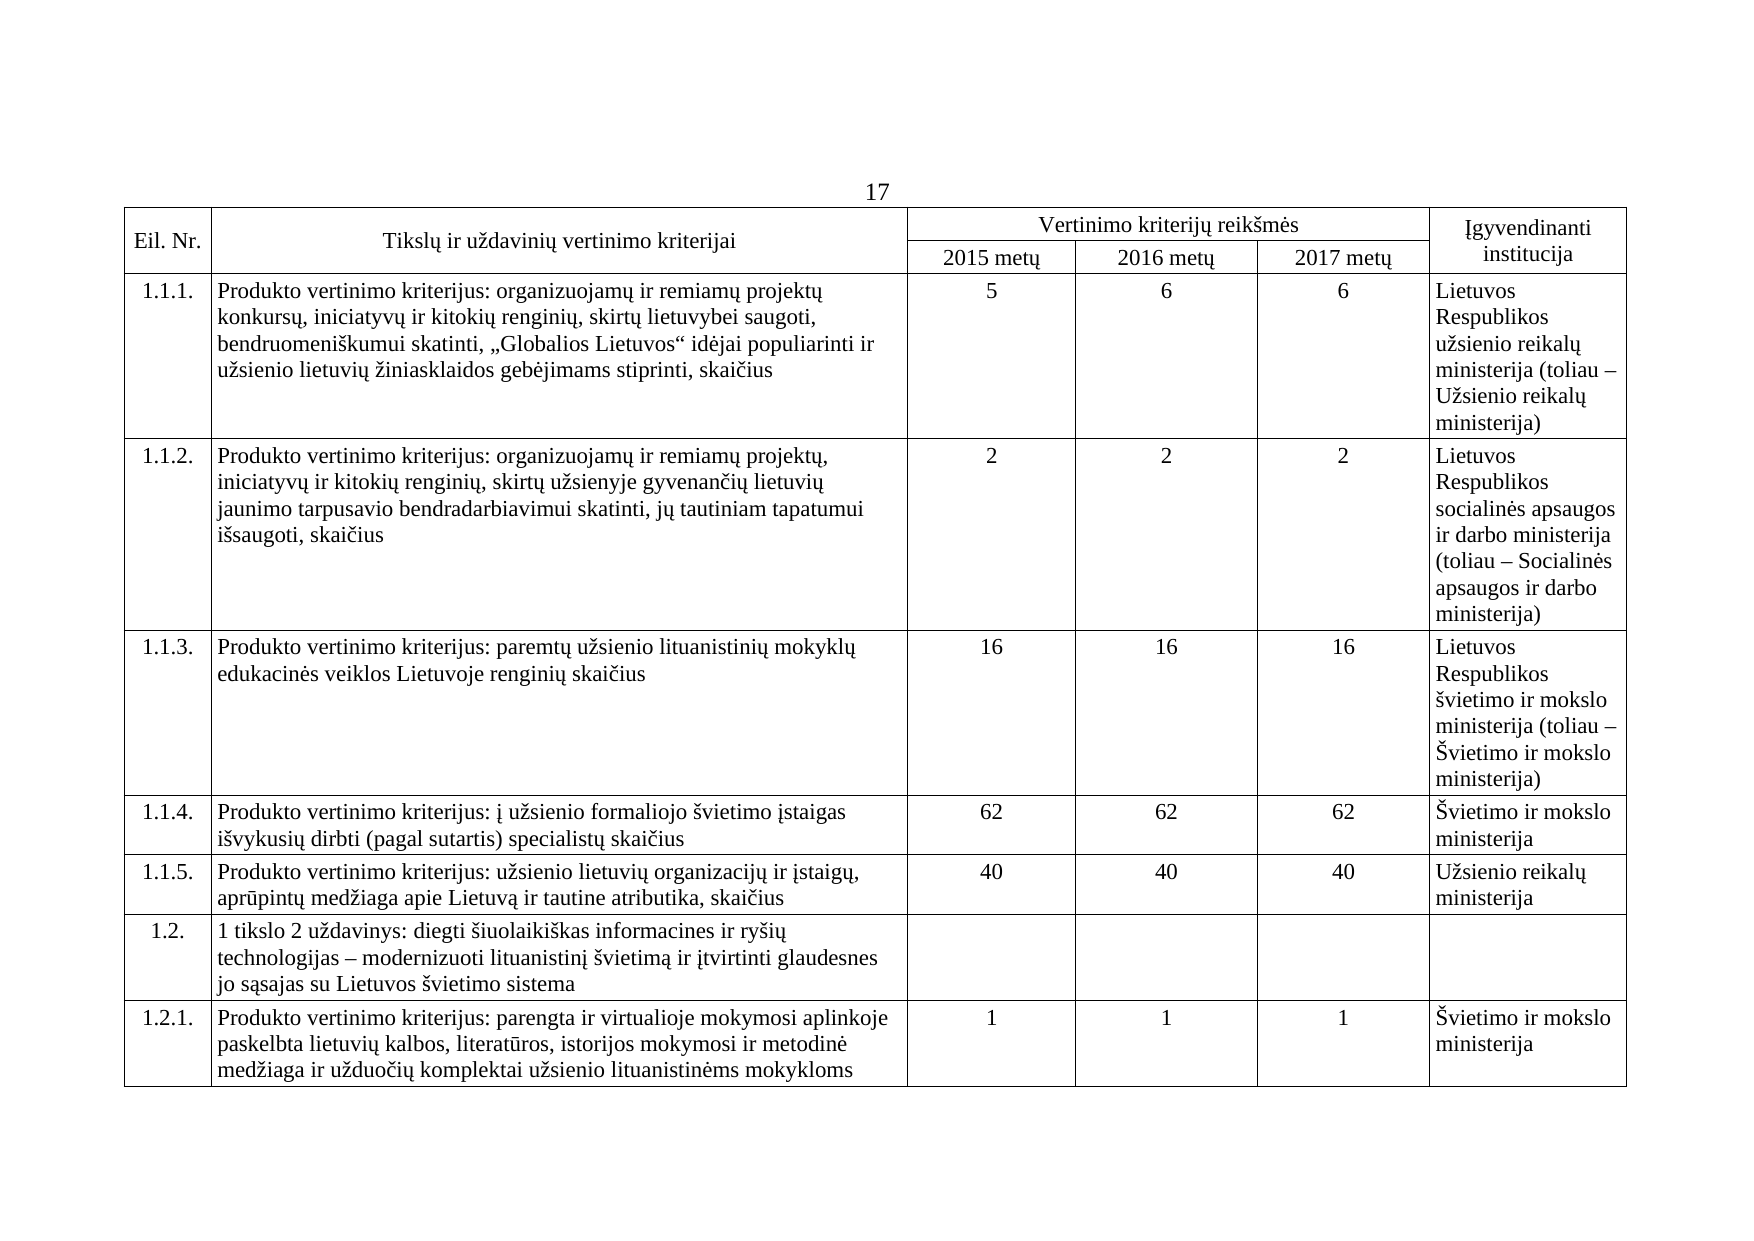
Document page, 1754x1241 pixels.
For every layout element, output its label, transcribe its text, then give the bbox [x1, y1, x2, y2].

table_cell 1.1.2. [125, 439, 211, 629]
table_cell 1.1.4. [125, 796, 211, 854]
table_cell 1 [908, 1001, 1075, 1086]
table_cell Produkto vertinimo kriterijus: parengta ir virtualioje mokymosi aplinkoje paskelbta lietuvių kalbos, literatūros, istorijos mokymosi ir metodinė medžiaga ir užduočių komplektai užsienio lituanistinėms mokykloms [212, 1001, 907, 1086]
table_cell Lietuvos Respublikos socialinės apsaugos ir darbo ministerija (toliau – Socialinės apsaugos ir darbo ministerija) [1430, 439, 1626, 629]
table_cell Užsienio reikalų ministerija [1430, 855, 1626, 914]
table_cell 1.1.1. [125, 274, 211, 438]
table_cell Lietuvos Respublikos užsienio reikalų ministerija (toliau –Užsienio reikalų ministerija) [1430, 274, 1626, 438]
table_cell 2 [908, 439, 1075, 629]
table_cell 1 [1258, 1001, 1429, 1086]
table_cell 2015 metų [908, 241, 1075, 273]
table_header Vertinimo kriterijų reikšmės [908, 208, 1429, 240]
table_cell Lietuvos Respublikos švietimo ir mokslo ministerija (toliau –Švietimo ir mokslo ministerija) [1430, 631, 1626, 794]
table_cell 16 [1076, 631, 1257, 794]
table_cell Produkto vertinimo kriterijus: paremtų užsienio lituanistinių mokyklų edukacinės veiklos Lietuvoje renginių skaičius [212, 631, 907, 794]
table_header Tikslų ir uždavinių vertinimo kriterijai [212, 208, 907, 273]
table_cell [1258, 915, 1429, 999]
table_cell 62 [908, 796, 1075, 854]
table_cell 40 [1076, 855, 1257, 914]
table_cell 16 [908, 631, 1075, 794]
table_cell [908, 915, 1075, 999]
table_cell 1.1.3. [125, 631, 211, 794]
table_cell 2017 metų [1258, 241, 1429, 273]
table_cell 1.1.5. [125, 855, 211, 914]
table_cell 6 [1076, 274, 1257, 438]
table_cell Produkto vertinimo kriterijus: organizuojamų ir remiamų projektų, iniciatyvų ir kitokių renginių, skirtų užsienyje gyvenančių lietuvių jaunimo tarpusavio bendradarbiavimui skatinti, jų tautiniam tapatumui išsaugoti, skaičius [212, 439, 907, 629]
table_cell 2016 metų [1076, 241, 1257, 273]
table_cell 1.2.1. [125, 1001, 211, 1086]
table_cell 1 tikslo 2 uždavinys: diegti šiuolaikiškas informacines ir ryšių technologijas – modernizuoti lituanistinį švietimą ir įtvirtinti glaudesnes jo sąsajas su Lietuvos švietimo sistema [212, 915, 907, 999]
table_cell 62 [1076, 796, 1257, 854]
table_cell Produkto vertinimo kriterijus: į užsienio formaliojo švietimo įstaigas išvykusių dirbti (pagal sutartis) specialistų skaičius [212, 796, 907, 854]
table_cell Produkto vertinimo kriterijus: užsienio lietuvių organizacijų ir įstaigų, aprūpintų medžiaga apie Lietuvą ir tautine atributika, skaičius [212, 855, 907, 914]
table_cell 40 [908, 855, 1075, 914]
table_cell 1.2. [125, 915, 211, 999]
table_cell 16 [1258, 631, 1429, 794]
table_cell 1 [1076, 1001, 1257, 1086]
table_cell [1430, 915, 1626, 999]
table_cell 40 [1258, 855, 1429, 914]
table_cell 2 [1258, 439, 1429, 629]
table_cell 2 [1076, 439, 1257, 629]
table_cell 5 [908, 274, 1075, 438]
table_cell [1076, 915, 1257, 999]
table_cell 6 [1258, 274, 1429, 438]
table_cell Produkto vertinimo kriterijus: organizuojamų ir remiamų projektų konkursų, iniciatyvų ir kitokių renginių, skirtų lietuvybei saugoti, bendruomeniškumui skatinti, „Globalios Lietuvos“ idėjai populiarinti ir užsienio lietuvių žiniasklaidos gebėjimams stiprinti, skaičius [212, 274, 907, 438]
table_header Eil. Nr. [125, 208, 211, 273]
table_cell Švietimo ir mokslo ministerija [1430, 1001, 1626, 1086]
table_header Įgyvendinanti institucija [1430, 208, 1626, 273]
table_cell Švietimo ir mokslo ministerija [1430, 796, 1626, 854]
table_cell 62 [1258, 796, 1429, 854]
